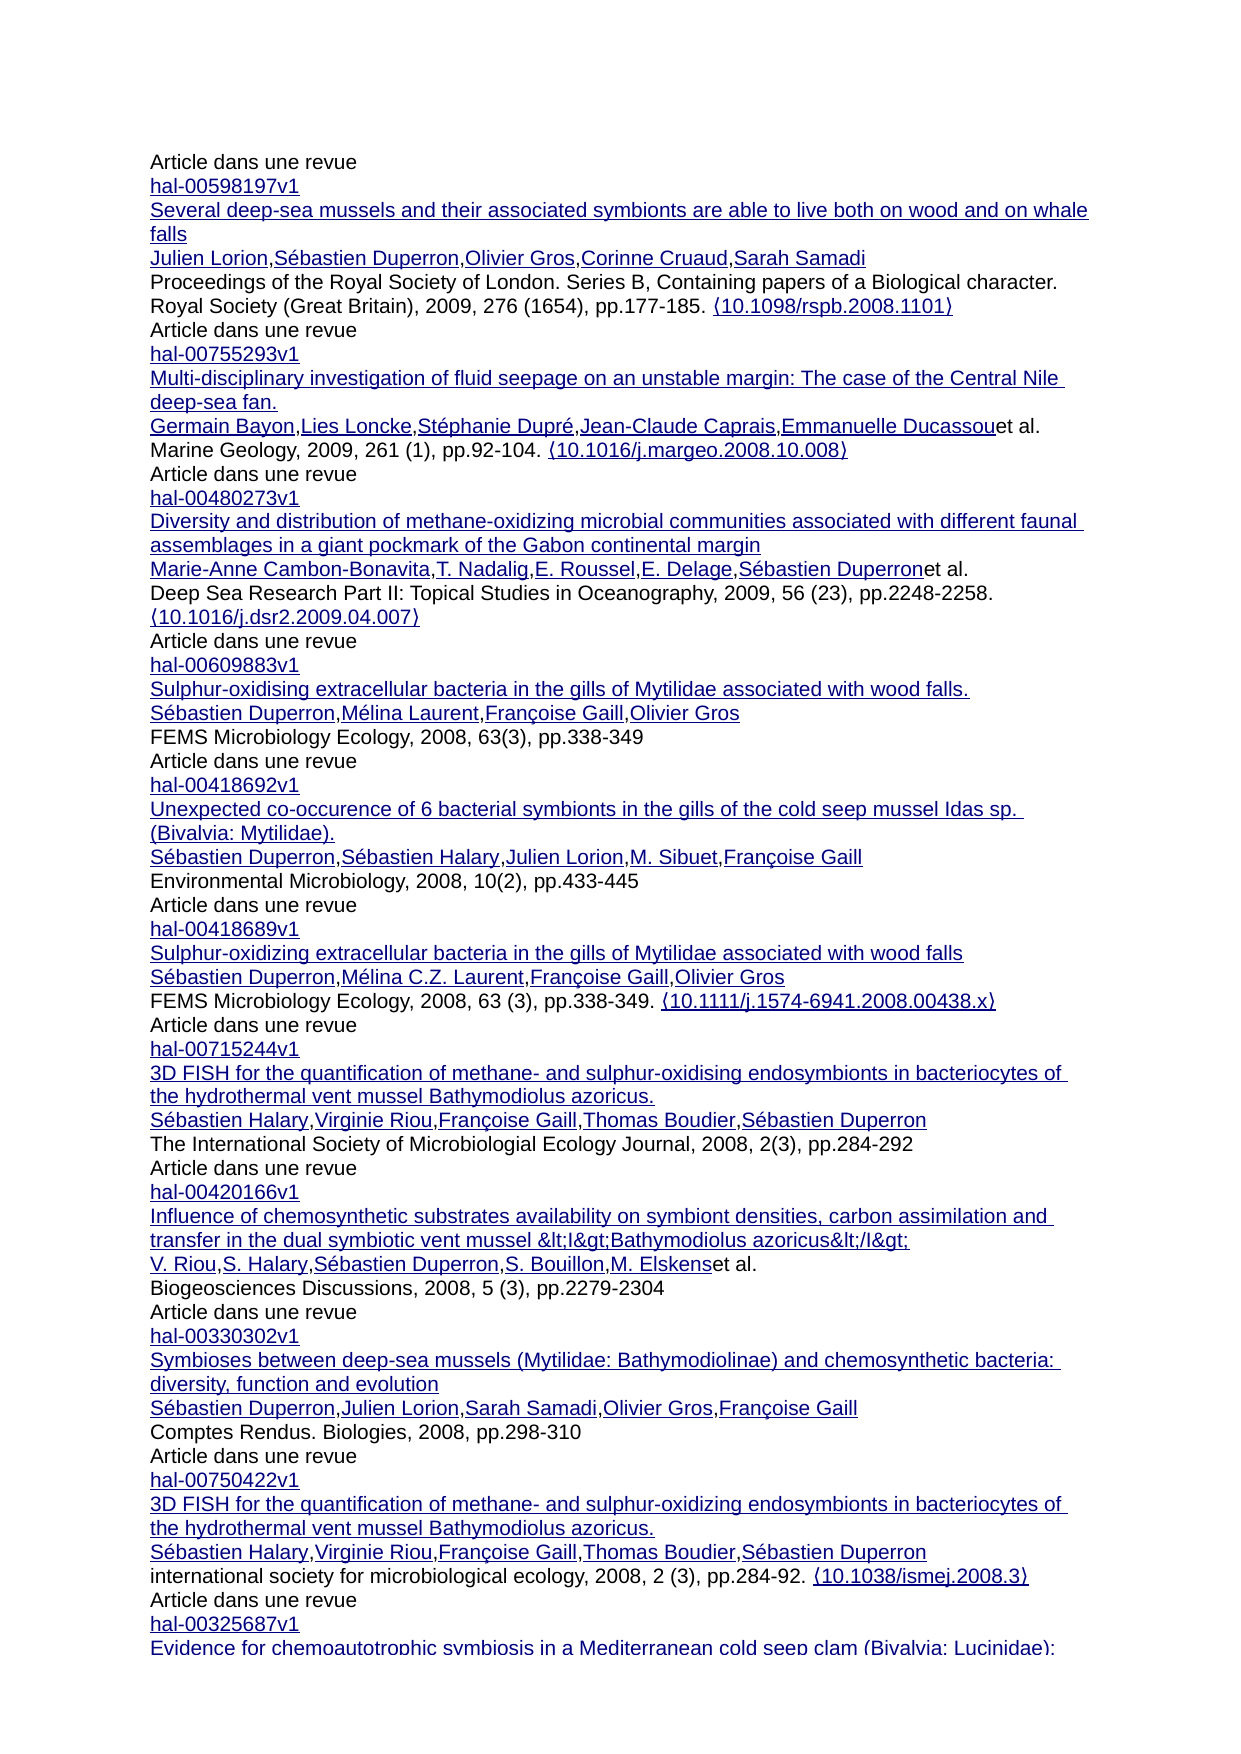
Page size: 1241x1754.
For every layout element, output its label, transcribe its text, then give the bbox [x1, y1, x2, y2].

table_cell Evidence for chemoautotrophic symbiosis in a Mediterranean cold seep clam (Bivalvia: Lucinidae): [150, 1635, 1090, 1655]
table_cell Unexpected co-occurence of 6 bacterial symbionts in the gills of the cold seep mussel Idas sp. (Bivalvia: Mytilidae). Sébastien Duperron,Sébastien Halary,Julien Lorion,M. Sibuet,Françoise Gaill Environmental Microbiology, 2008, 10(2), pp.433-445 Article dans une revue hal-00418689v1 [150, 797, 1090, 941]
table_cell Multi-disciplinary investigation of fluid seepage on an unstable margin: The case of the Central Nile deep-sea fan. Germain Bayon,Lies Loncke,Stéphanie Dupré,Jean-Claude Caprais,Emmanuelle Ducassouet al. Marine Geology, 2009, 261 (1), pp.92-104. ⟨10.1016/j.margeo.2008.10.008⟩ Article dans une revue hal-00480273v1 [150, 366, 1090, 509]
table_cell Article dans une revue hal-00598197v1 [150, 150, 1090, 198]
table_cell 3D FISH for the quantification of methane- and sulphur-oxidising endosymbionts in bacteriocytes of the hydrothermal vent mussel Bathymodiolus azoricus. Sébastien Halary,Virginie Riou,Françoise Gaill,Thomas Boudier,Sébastien Duperron The International Society of Microbiologial Ecology Journal, 2008, 2(3), pp.284-292 Article dans une revue hal-00420166v1 [150, 1060, 1090, 1204]
table_cell Sulphur-oxidising extracellular bacteria in the gills of Mytilidae associated with wood falls. Sébastien Duperron,Mélina Laurent,Françoise Gaill,Olivier Gros FEMS Microbiology Ecology, 2008, 63(3), pp.338-349 Article dans une revue hal-00418692v1 [150, 677, 1090, 797]
table_cell 3D FISH for the quantification of methane- and sulphur-oxidizing endosymbionts in bacteriocytes of the hydrothermal vent mussel Bathymodiolus azoricus. Sébastien Halary,Virginie Riou,Françoise Gaill,Thomas Boudier,Sébastien Duperron international society for microbiological ecology, 2008, 2 (3), pp.284-92. ⟨10.1038/ismej.2008.3⟩ Article dans une revue hal-00325687v1 [150, 1492, 1090, 1635]
table_cell Several deep-sea mussels and their associated symbionts are able to live both on wood and on whale falls Julien Lorion,Sébastien Duperron,Olivier Gros,Corinne Cruaud,Sarah Samadi Proceedings of the Royal Society of London. Series B, Containing papers of a Biological character. Royal Society (Great Britain), 2009, 276 (1654), pp.177-185. ⟨10.1098/rspb.2008.1101⟩ Article dans une revue hal-00755293v1 [150, 198, 1090, 366]
table_cell Sulphur-oxidizing extracellular bacteria in the gills of Mytilidae associated with wood falls Sébastien Duperron,Mélina C.Z. Laurent,Françoise Gaill,Olivier Gros FEMS Microbiology Ecology, 2008, 63 (3), pp.338-349. ⟨10.1111/j.1574-6941.2008.00438.x⟩ Article dans une revue hal-00715244v1 [150, 941, 1090, 1060]
table_cell Symbioses between deep-sea mussels (Mytilidae: Bathymodiolinae) and chemosynthetic bacteria: diversity, function and evolution Sébastien Duperron,Julien Lorion,Sarah Samadi,Olivier Gros,Françoise Gaill Comptes Rendus. Biologies, 2008, pp.298-310 Article dans une revue hal-00750422v1 [150, 1348, 1090, 1492]
table_cell Diversity and distribution of methane-oxidizing microbial communities associated with different faunal assemblages in a giant pockmark of the Gabon continental margin Marie-Anne Cambon-Bonavita,T. Nadalig,E. Roussel,E. Delage,Sébastien Duperronet al. Deep Sea Research Part II: Topical Studies in Oceanography, 2009, 56 (23), pp.2248-2258. ⟨10.1016/j.dsr2.2009.04.007⟩ Article dans une revue hal-00609883v1 [150, 509, 1090, 677]
table_cell Influence of chemosynthetic substrates availability on symbiont densities, carbon assimilation and transfer in the dual symbiotic vent mussel &lt;I&gt;Bathymodiolus azoricus&lt;/I&gt; V. Riou,S. Halary,Sébastien Duperron,S. Bouillon,M. Elskenset al. Biogeosciences Discussions, 2008, 5 (3), pp.2279-2304 Article dans une revue hal-00330302v1 [150, 1204, 1090, 1348]
